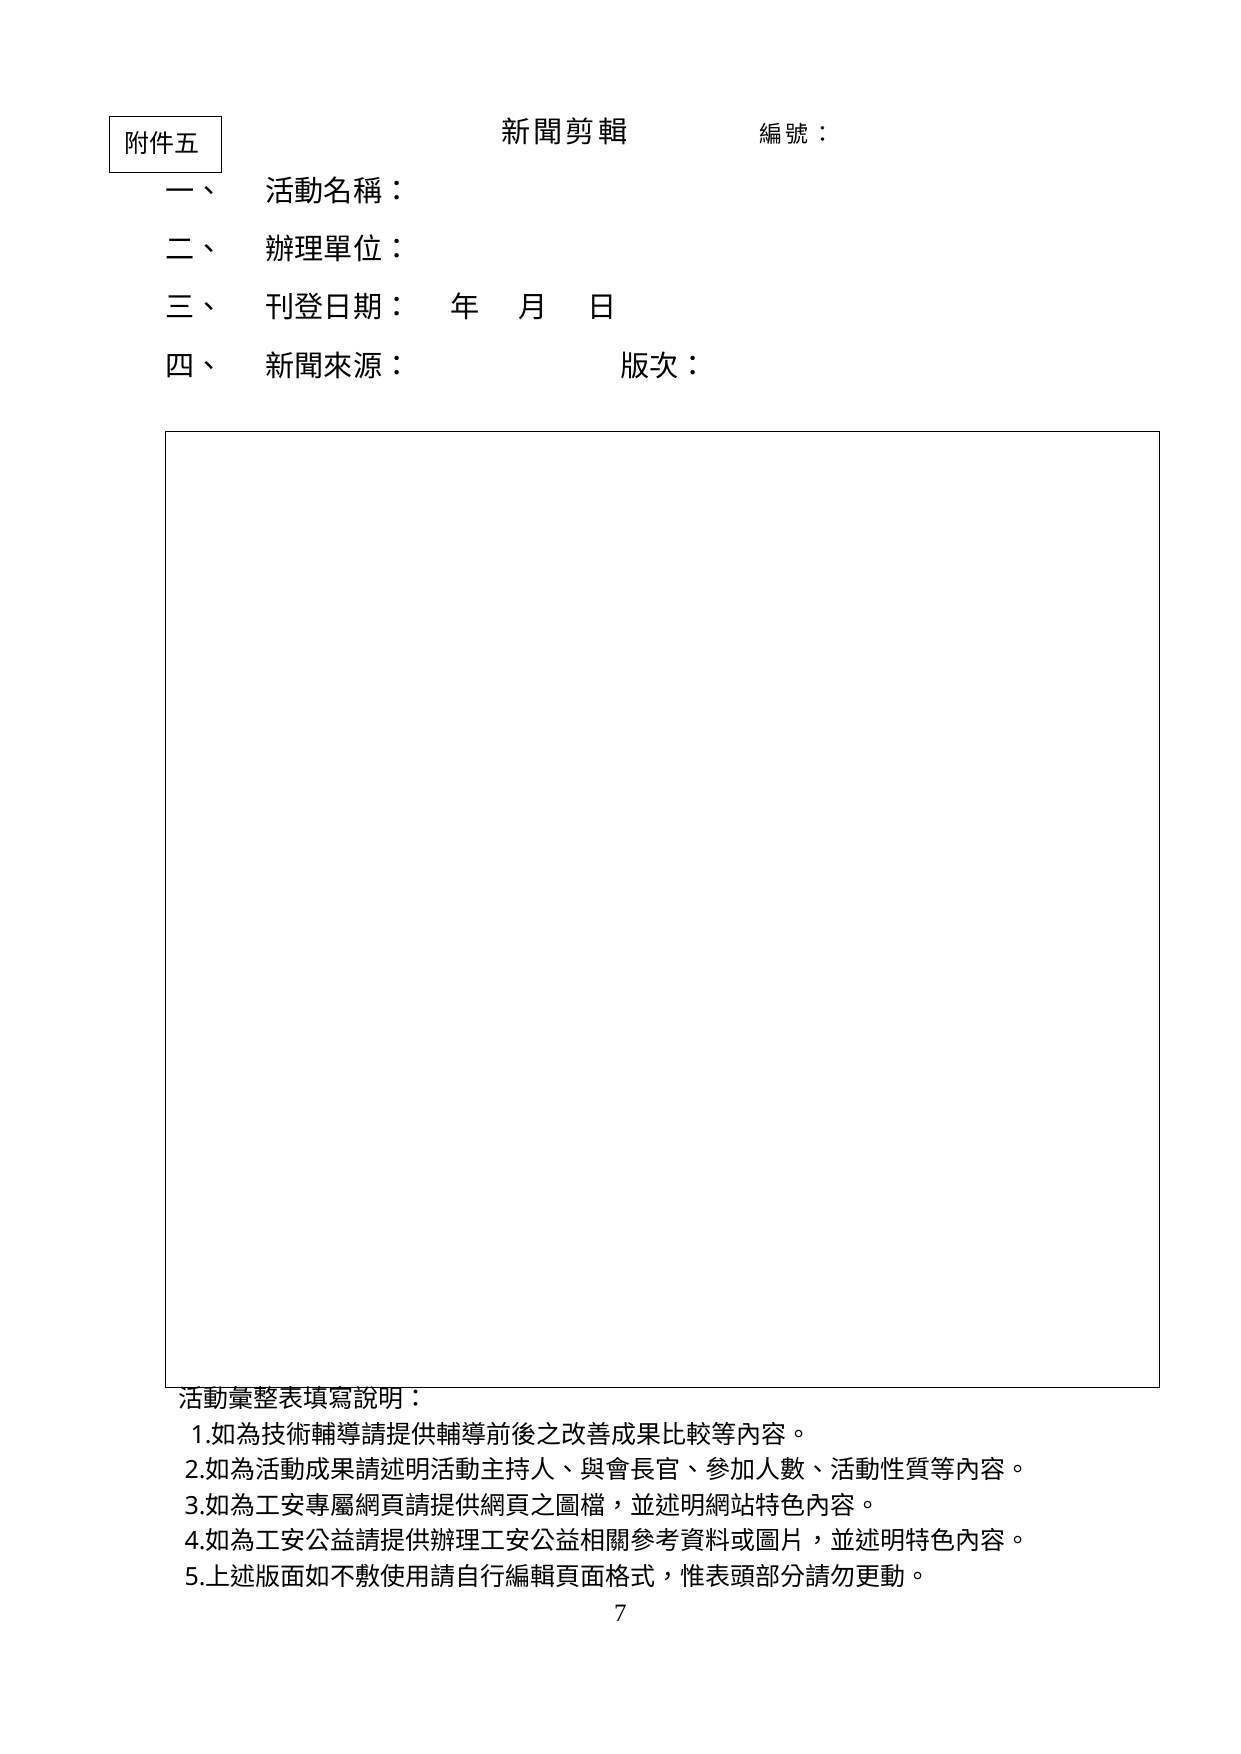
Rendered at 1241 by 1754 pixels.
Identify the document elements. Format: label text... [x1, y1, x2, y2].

text 5.上述版面如不敷使用請自行編輯頁面格式，惟表頭部分請勿更動。 [165, 1567, 1075, 1589]
text 1.如為技術輔導請提供輔導前後之改善成果比較等內容。 [165, 1425, 1075, 1448]
list 活動名稱： [165, 164, 1075, 210]
list 新聞來源： 版次： [165, 339, 1075, 385]
text 2.如為活動成果請述明活動主持人、與會長官、參加人數、活動性質等內容。 [165, 1460, 1075, 1483]
list 刊登日期： 年 月 日 [165, 281, 1075, 327]
text 4.如為工安公益請提供辦理工安公益相關參考資料或圖片，並述明特色內容。 [165, 1531, 1075, 1554]
text 活動彙整表填寫說明： [165, 1389, 1075, 1412]
text 3.如為工安專屬網頁請提供網頁之圖檔，並述明網站特色內容。 [165, 1496, 1075, 1519]
text 新聞剪輯 編號： [165, 106, 1075, 152]
list 附件五 [124, 123, 207, 159]
list 辦理單位： [165, 223, 1075, 269]
